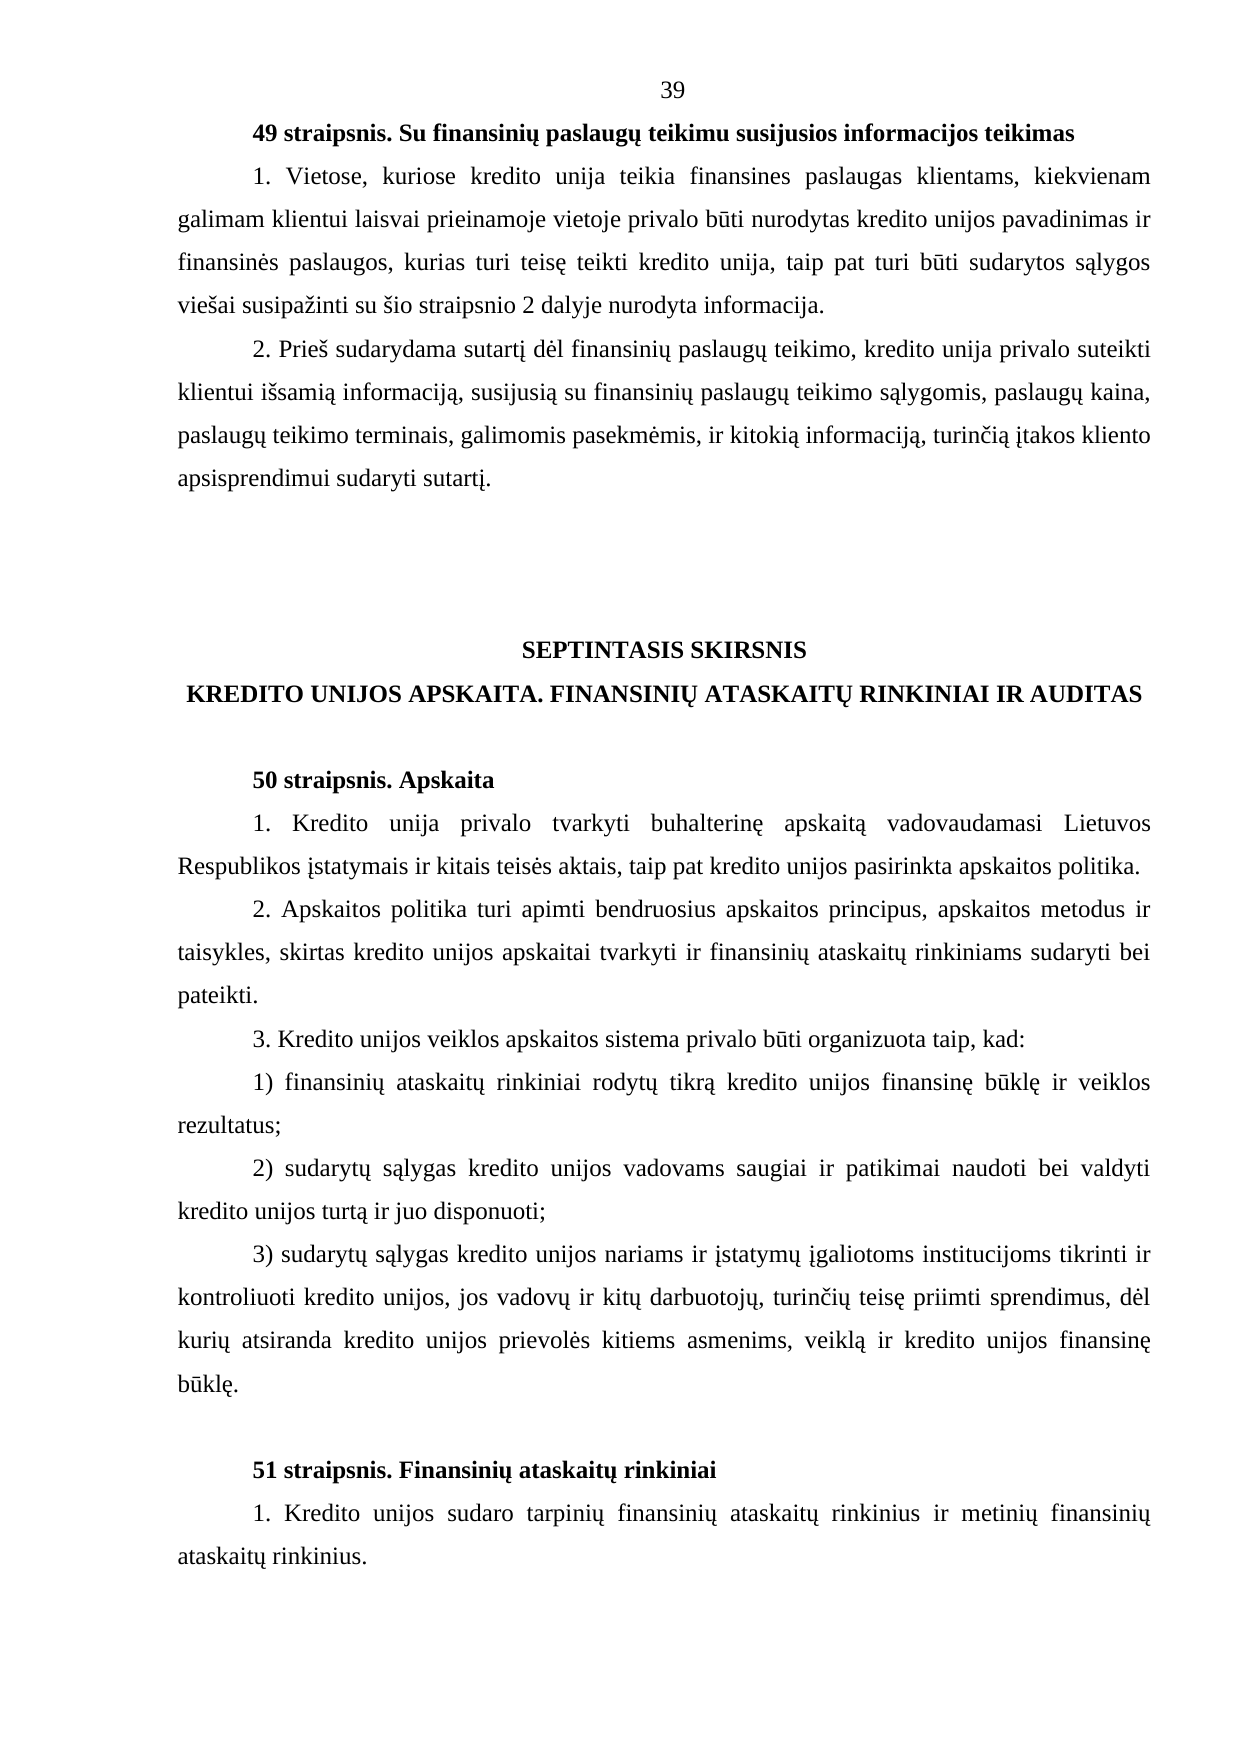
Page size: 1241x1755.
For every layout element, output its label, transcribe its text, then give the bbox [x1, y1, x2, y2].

text 49 straipsnis. Su finansinių paslaugų teikimu susijusios informacijos teikimas [177, 118, 1152, 147]
text SEPTINTASIS SKIRSNIS [177, 636, 1152, 664]
text 1. Kredito unijos sudaro tarpinių finansinių ataskaitų rinkinius ir metinių finansinių ataskaitų rinkinius. [177, 1498, 1152, 1570]
text 1. Kredito unija privalo tvarkyti buhalterinę apskaitą vadovaudamasi Lietuvos Respublikos įstatymais ir kitais teisės aktais, taip pat kredito unijos pasirinkta apskaitos politika. [177, 808, 1152, 880]
text KREDITO UNIJOS APSKAITA. FINANSINIŲ ATASKAITŲ RINKINIAI IR AUDITAS [177, 679, 1152, 707]
text 1. Vietose, kuriose kredito unija teikia finansines paslaugas klientams, kiekvienam galimam klientui laisvai prieinamoje vietoje privalo būti nurodytas kredito unijos pavadinimas ir finansinės paslaugos, kurias turi teisę teikti kredito unija, taip pat turi būti sudarytos sąlygos viešai susipažinti su šio straipsnio 2 dalyje nurodyta informacija. [177, 161, 1152, 319]
text 3. Kredito unijos veiklos apskaitos sistema privalo būti organizuota taip, kad: [177, 1024, 1152, 1052]
text 2) sudarytų sąlygas kredito unijos vadovams saugiai ir patikimai naudoti bei valdyti kredito unijos turtą ir juo disponuoti; [177, 1153, 1152, 1225]
text 2. Apskaitos politika turi apimti bendruosius apskaitos principus, apskaitos metodus ir taisykles, skirtas kredito unijos apskaitai tvarkyti ir finansinių ataskaitų rinkiniams sudaryti bei pateikti. [177, 894, 1152, 1009]
text 51 straipsnis. Finansinių ataskaitų rinkiniai [177, 1455, 1152, 1484]
text 50 straipsnis. Apskaita [177, 765, 1152, 794]
text 2. Prieš sudarydama sutartį dėl finansinių paslaugų teikimo, kredito unija privalo suteikti klientui išsamią informaciją, susijusią su finansinių paslaugų teikimo sąlygomis, paslaugų kaina, paslaugų teikimo terminais, galimomis pasekmėmis, ir kitokią informaciją, turinčią įtakos kliento apsisprendimui sudaryti sutartį. [177, 334, 1152, 492]
text 3) sudarytų sąlygas kredito unijos nariams ir įstatymų įgaliotoms institucijoms tikrinti ir kontroliuoti kredito unijos, jos vadovų ir kitų darbuotojų, turinčių teisę priimti sprendimus, dėl kurių atsiranda kredito unijos prievolės kitiems asmenims, veiklą ir kredito unijos finansinę būklę. [177, 1239, 1152, 1397]
text 1) finansinių ataskaitų rinkiniai rodytų tikrą kredito unijos finansinę būklę ir veiklos rezultatus; [177, 1067, 1152, 1139]
